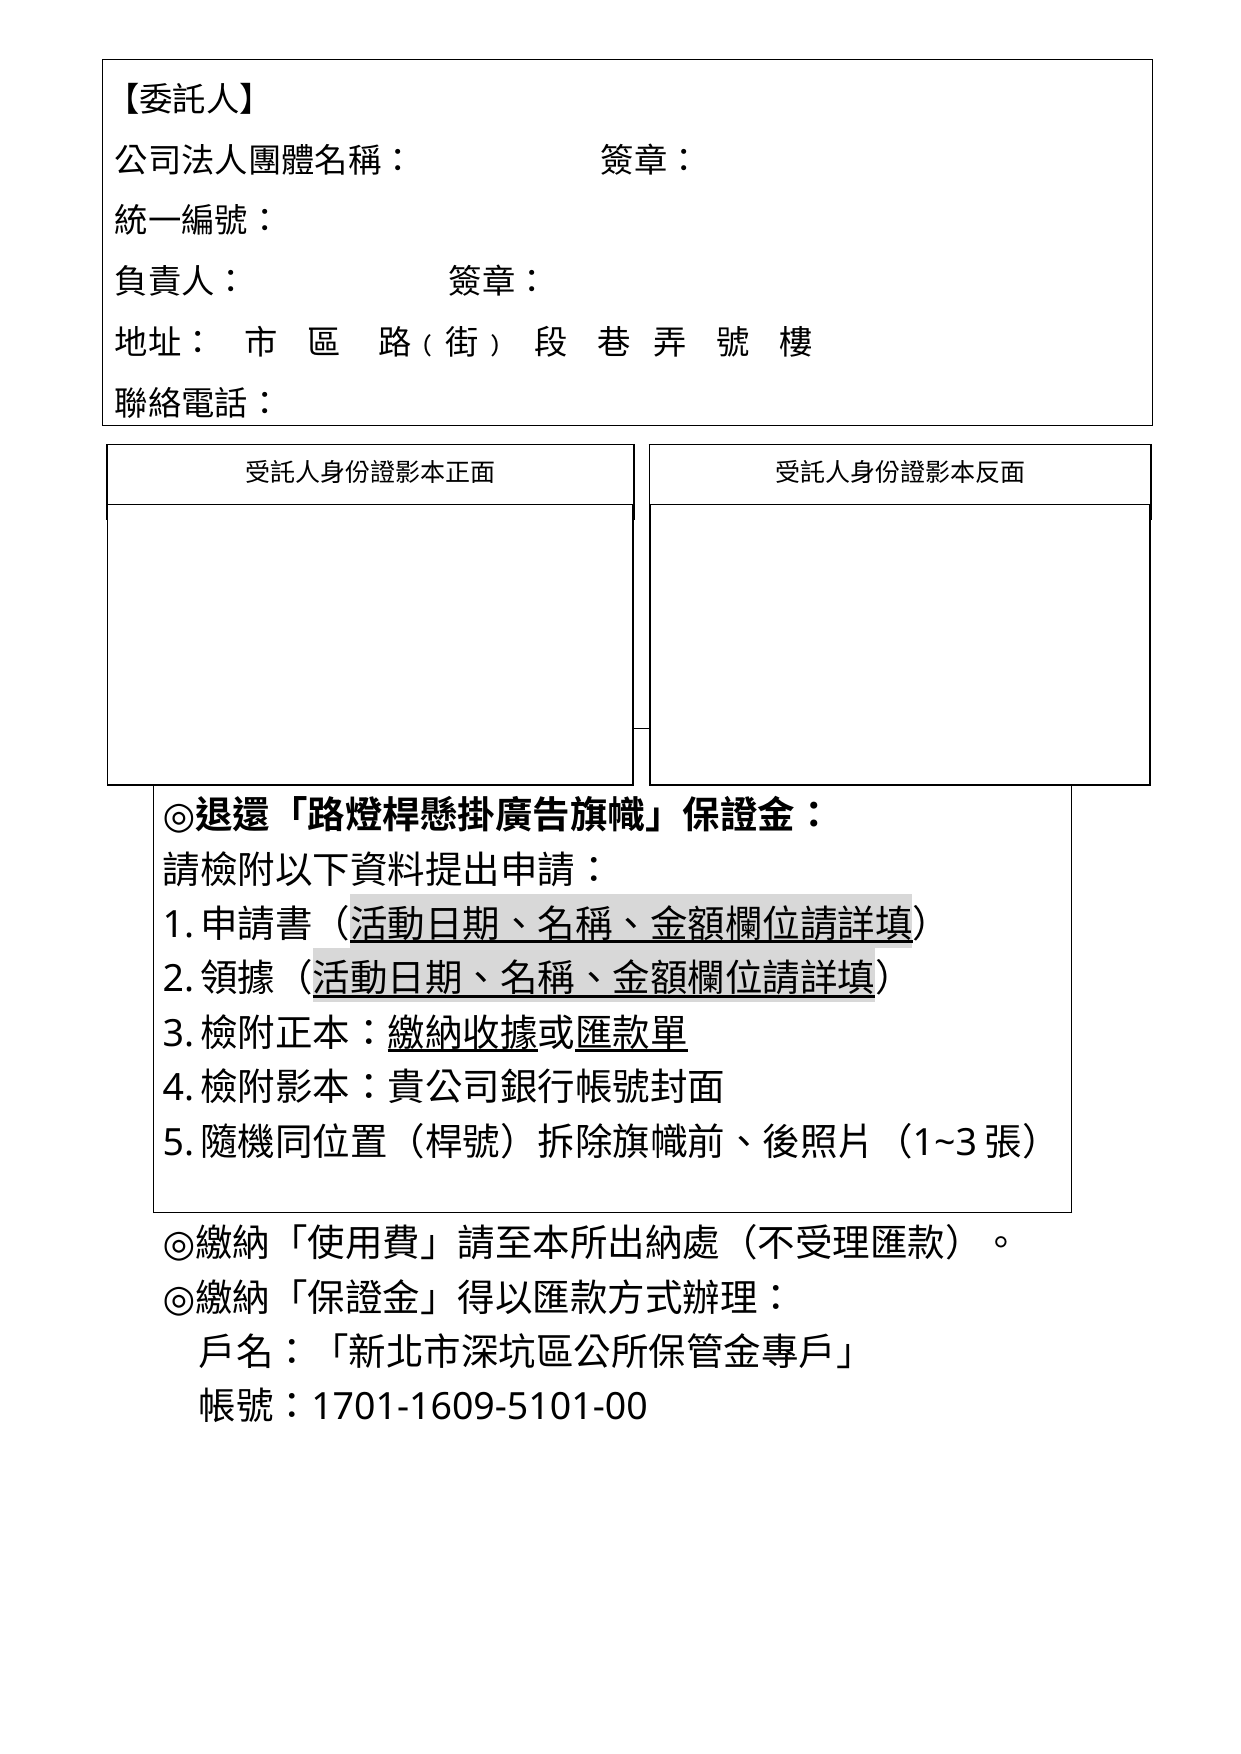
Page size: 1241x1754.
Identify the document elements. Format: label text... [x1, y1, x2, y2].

list 申請書（活動日期、名稱、金額欄位請詳填） [162, 894, 1063, 948]
text ◎繳納「保證金」得以匯款方式辦理： [162, 1267, 1063, 1322]
text 請檢附以下資料提出申請： [162, 839, 1063, 894]
table_cell 【委託人】 公司法人團體名稱： 簽章： 統一編號： 負責人： 簽章： 地址： 市 區 路﹙街﹚ 段 巷 弄 號 樓 聯絡電話： [103, 60, 1152, 424]
list 檢附影本：貴公司銀行帳號封面 [162, 1057, 1063, 1108]
list 領據（活動日期、名稱、金額欄位請詳填） [162, 948, 1063, 1003]
list 檢附正本：繳納收據或匯款單 [162, 1003, 1063, 1057]
text ◎退還「路燈桿懸掛廣告旗幟」保證金： [162, 785, 1063, 839]
text 帳號：1701-1609-5101-00 [162, 1376, 1063, 1431]
text 104.8.14版 [634, 729, 649, 785]
text 受託人身份證影本反面 [665, 453, 1135, 489]
text ◎繳納「使用費」請至本所出納處（不受理匯款）。 [162, 1213, 1063, 1267]
text 戶名：「新北市深坑區公所保管金專戶」 [162, 1322, 1063, 1376]
list 隨機同位置（桿號）拆除旗幟前、後照片（1~3張） [154, 1108, 1071, 1212]
text 受託人身份證影本正面 [122, 453, 618, 489]
